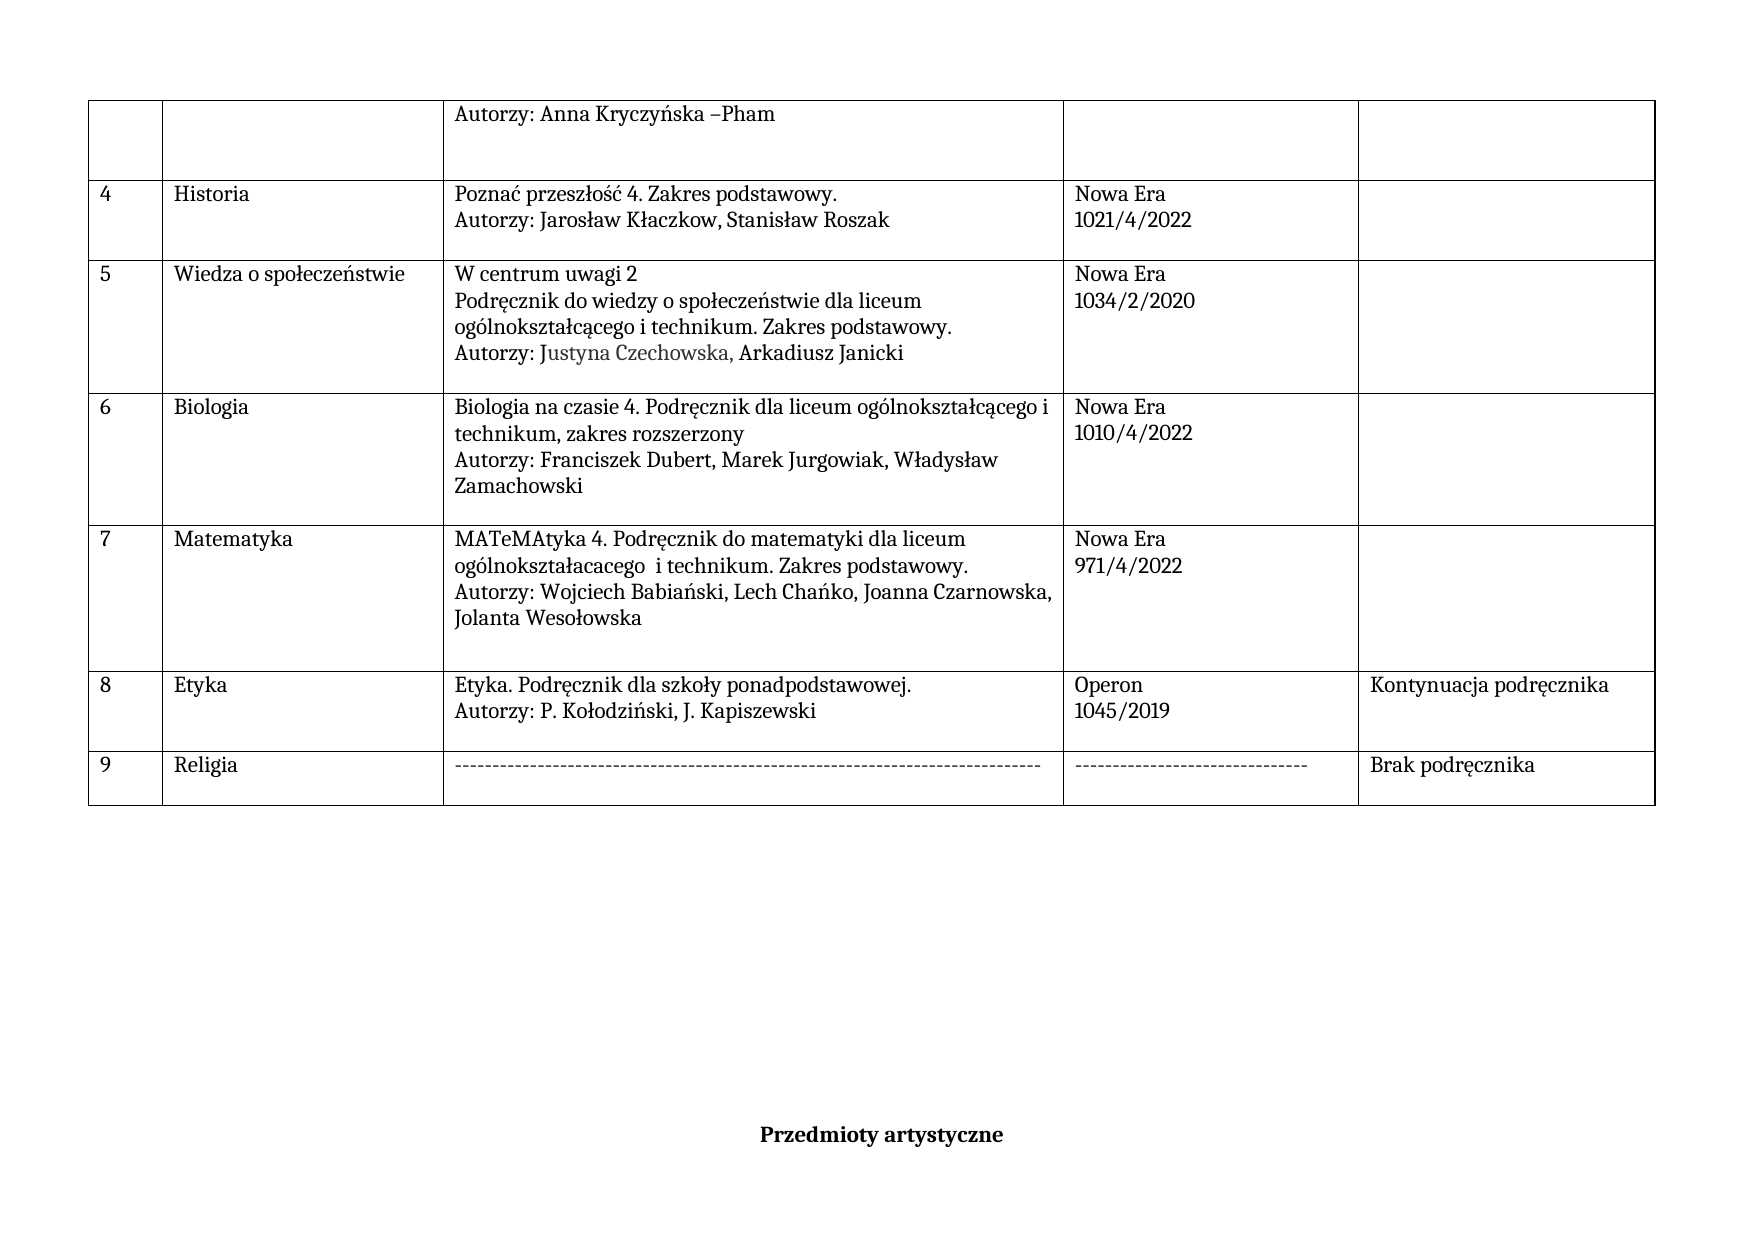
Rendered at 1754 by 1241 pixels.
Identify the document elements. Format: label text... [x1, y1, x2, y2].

text Przedmioty artystyczne [89, 1122, 1675, 1148]
table_cell [1359, 261, 1654, 393]
table_cell Biologia [163, 394, 443, 525]
table_cell 4 [89, 181, 162, 260]
table_cell Autorzy: Anna Kryczyńska –Pham [444, 101, 1063, 180]
table_cell 7 [89, 526, 162, 671]
table_cell [1064, 101, 1358, 180]
table_cell Poznać przeszłość 4. Zakres podstawowy. Autorzy: Jarosław Kłaczkow, Stanisław Roszak [444, 181, 1063, 260]
table_cell [1359, 394, 1654, 525]
table_cell [1359, 101, 1654, 180]
table_cell [1359, 181, 1654, 260]
table_cell [89, 101, 162, 180]
table_cell Matematyka [163, 526, 443, 671]
table_cell 9 [89, 752, 162, 805]
table_cell Wiedza o społeczeństwie [163, 261, 443, 393]
table_cell Kontynuacja podręcznika [1359, 672, 1654, 751]
table_cell Nowa Era 971/4/2022 [1064, 526, 1358, 671]
table_cell Brak podręcznika [1359, 752, 1654, 805]
table_cell Etyka [163, 672, 443, 751]
table_cell ------------------------------------------------------------------------------ [444, 752, 1063, 805]
table_cell Religia [163, 752, 443, 805]
table_cell ------------------------------- [1064, 752, 1358, 805]
table_cell W centrum uwagi 2 Podręcznik do wiedzy o społeczeństwie dla liceum ogólnokształcącego i technikum. Zakres podstawowy. Autorzy: Justyna Czechowska, Arkadiusz Janicki [444, 261, 1063, 393]
table_cell Nowa Era 1010/4/2022 [1064, 394, 1358, 525]
table_cell MATeMAtyka 4. Podręcznik do matematyki dla liceum ogólnokształacacego i technikum. Zakres podstawowy. Autorzy: Wojciech Babiański, Lech Chańko, Joanna Czarnowska, Jolanta Wesołowska [444, 526, 1063, 671]
table_cell [1359, 526, 1654, 671]
table_cell [163, 101, 443, 180]
table_cell Nowa Era 1034/2/2020 [1064, 261, 1358, 393]
table_cell Operon 1045/2019 [1064, 672, 1358, 751]
table_cell Biologia na czasie 4. Podręcznik dla liceum ogólnokształcącego i technikum, zakres rozszerzony Autorzy: Franciszek Dubert, Marek Jurgowiak, Władysław Zamachowski [444, 394, 1063, 525]
table_cell Historia [163, 181, 443, 260]
table_cell 6 [89, 394, 162, 525]
table_cell Etyka. Podręcznik dla szkoły ponadpodstawowej. Autorzy: P. Kołodziński, J. Kapiszewski [444, 672, 1063, 751]
table_cell 5 [89, 261, 162, 393]
table_cell 8 [89, 672, 162, 751]
table_cell Nowa Era 1021/4/2022 [1064, 181, 1358, 260]
